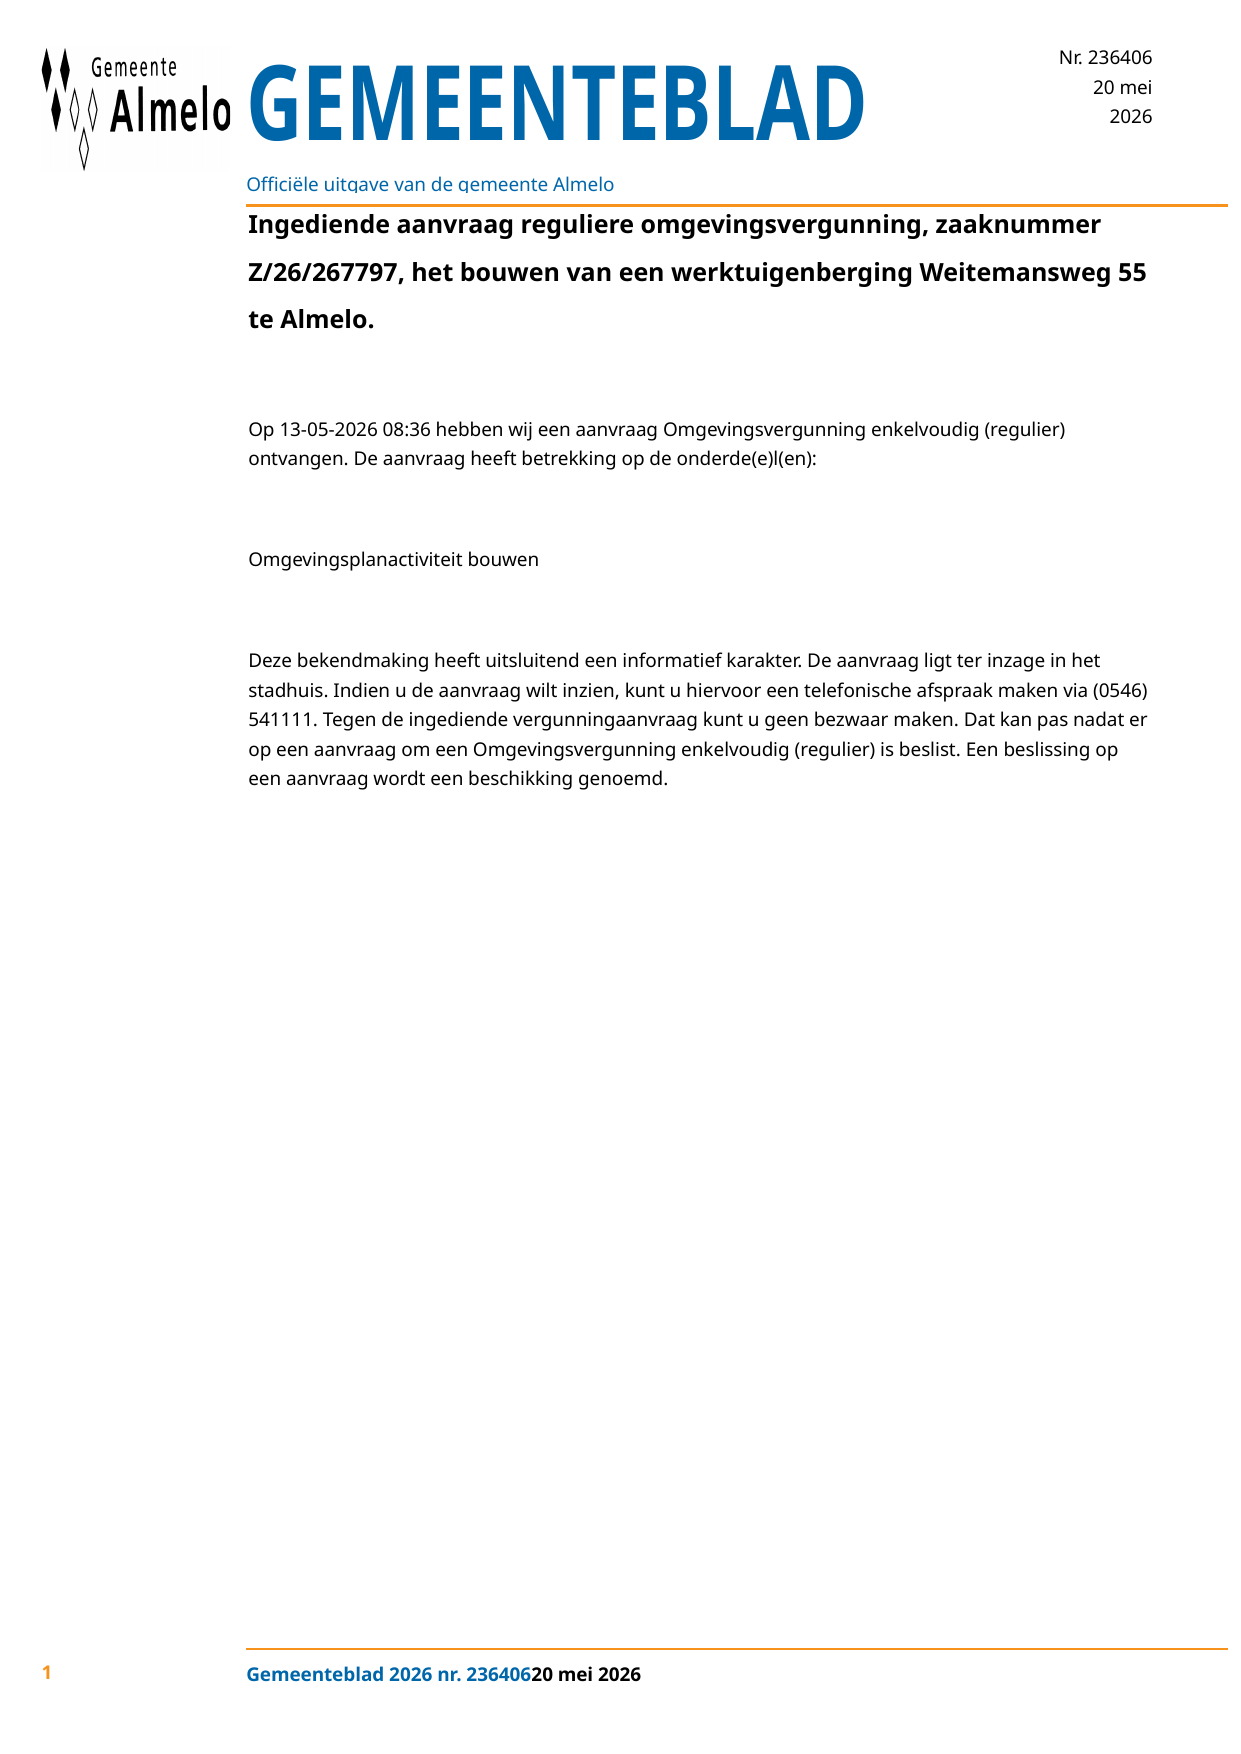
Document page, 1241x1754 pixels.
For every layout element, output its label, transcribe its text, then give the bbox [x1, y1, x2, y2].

text Op 13-05-2026 08:36 hebben wij een aanvraag Omgevingsvergunning enkelvoudig (regulier) ontvangen. De aanvraag heeft betrekking op de onderde(e)l(en): [248, 416, 1152, 471]
text Ingediende aanvraag reguliere omgevingsvergunning, zaaknummer Z/26/267797, het bouwen van een werktuigenberging Weitemansweg 55 te Almelo. [248, 207, 1152, 336]
text Deze bekendmaking heeft uitsluitend een informatief karakter. De aanvraag ligt ter inzage in het stadhuis. Indien u de aanvraag wilt inzien, kunt u hiervoor een telefonische afspraak maken via (0546) 541111. Tegen de ingediende vergunningaanvraag kunt u geen bezwaar maken. Dat kan pas nadat er op een aanvraag om een Omgevingsvergunning enkelvoudig (regulier) is beslist. Een beslissing op een aanvraag wordt een beschikking genoemd. [248, 647, 1152, 791]
picture [41, 47, 231, 172]
text Omgevingsplanactiviteit bouwen [248, 546, 1152, 572]
